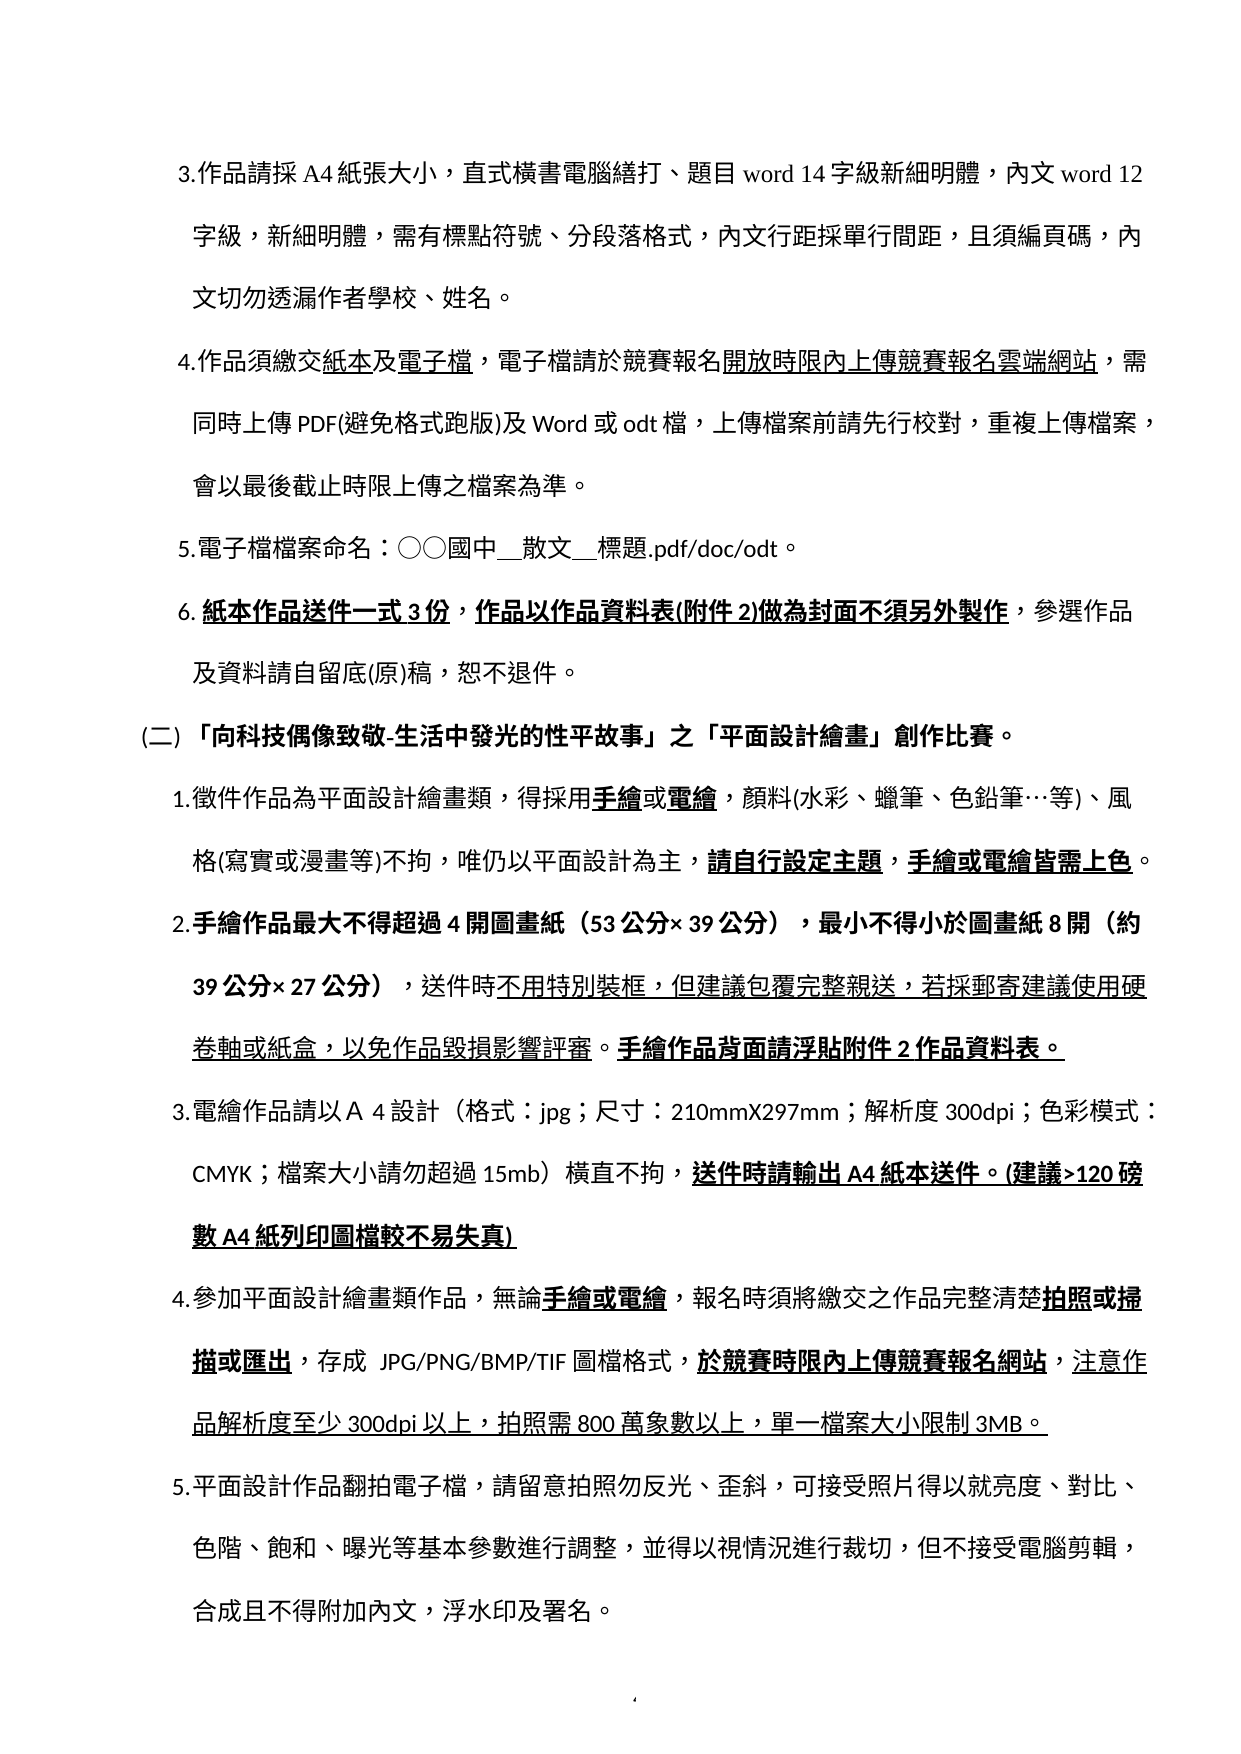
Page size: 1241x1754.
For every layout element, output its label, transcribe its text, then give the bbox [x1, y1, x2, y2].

list 平面設計作品翻拍電子檔，請留意拍照勿反光、歪斜，可接受照片得以就亮度、對比、色階、飽和、曝光等基本參數進行調整，並得以視情況進行裁切，但不接受電腦剪輯，合成且不得附加內文，浮水印及署名。 [172, 1442, 1150, 1630]
list 電子檔檔案命名：○○國中＿散文＿標題.pdf/doc/odt。 [177, 505, 1150, 567]
list 紙本作品送件一式3份，作品以作品資料表(附件2)做為封面不須另外製作，參選作品及資料請自留底(原)稿，恕不退件。 [177, 567, 1150, 692]
list 參加平面設計繪畫類作品，無論手繪或電繪，報名時須將繳交之作品完整清楚拍照或掃描或匯出，存成 JPG/PNG/BMP/TIF 圖檔格式，於競賽時限內上傳競賽報名網站，注意作品解析度至少300dpi以上，拍照需800萬象數以上，單一檔案大小限制3MB。 [172, 1255, 1150, 1442]
list 作品須繳交紙本及電子檔，電子檔請於競賽報名開放時限內上傳競賽報名雲端網站，需同時上傳PDF(避免格式跑版)及Word或odt檔，上傳檔案前請先行校對，重複上傳檔案，會以最後截止時限上傳之檔案為準。 [177, 317, 1150, 505]
list 電繪作品請以Ａ4設計（格式：jpg；尺寸：210mmX297mm；解析度300dpi；色彩模式：CMYK；檔案大小請勿超過15mb）橫直不拘， 送件時請輸出A4紙本送件。(建議>120磅數A4紙列印圖檔較不易失真) [172, 1067, 1150, 1255]
list 徵件作品為平面設計繪畫類，得採用手繪或電繪，顏料(水彩、蠟筆、色鉛筆…等)、風格(寫實或漫畫等)不拘，唯仍以平面設計為主，請自行設定主題，手繪或電繪皆需上色。 [172, 755, 1150, 880]
text (二) 「向科技偶像致敬-生活中發光的性平故事」之「平面設計繪畫」創作比賽。 [118, 692, 1150, 755]
list 手繪作品最大不得超過4開圖畫紙（53公分× 39公分），最小不得小於圖畫紙8開（約39公分× 27 公分），送件時不用特別裝框，但建議包覆完整親送，若採郵寄建議使用硬卷軸或紙盒，以免作品毀損影響評審。手繪作品背面請浮貼附件2作品資料表。 [172, 880, 1150, 1067]
list 作品請採A4紙張大小，直式橫書電腦繕打、題目word 14字級新細明體，內文word 12字級，新細明體，需有標點符號、分段落格式，內文行距採單行間距，且須編頁碼，內文切勿透漏作者學校、姓名。 [177, 130, 1150, 317]
